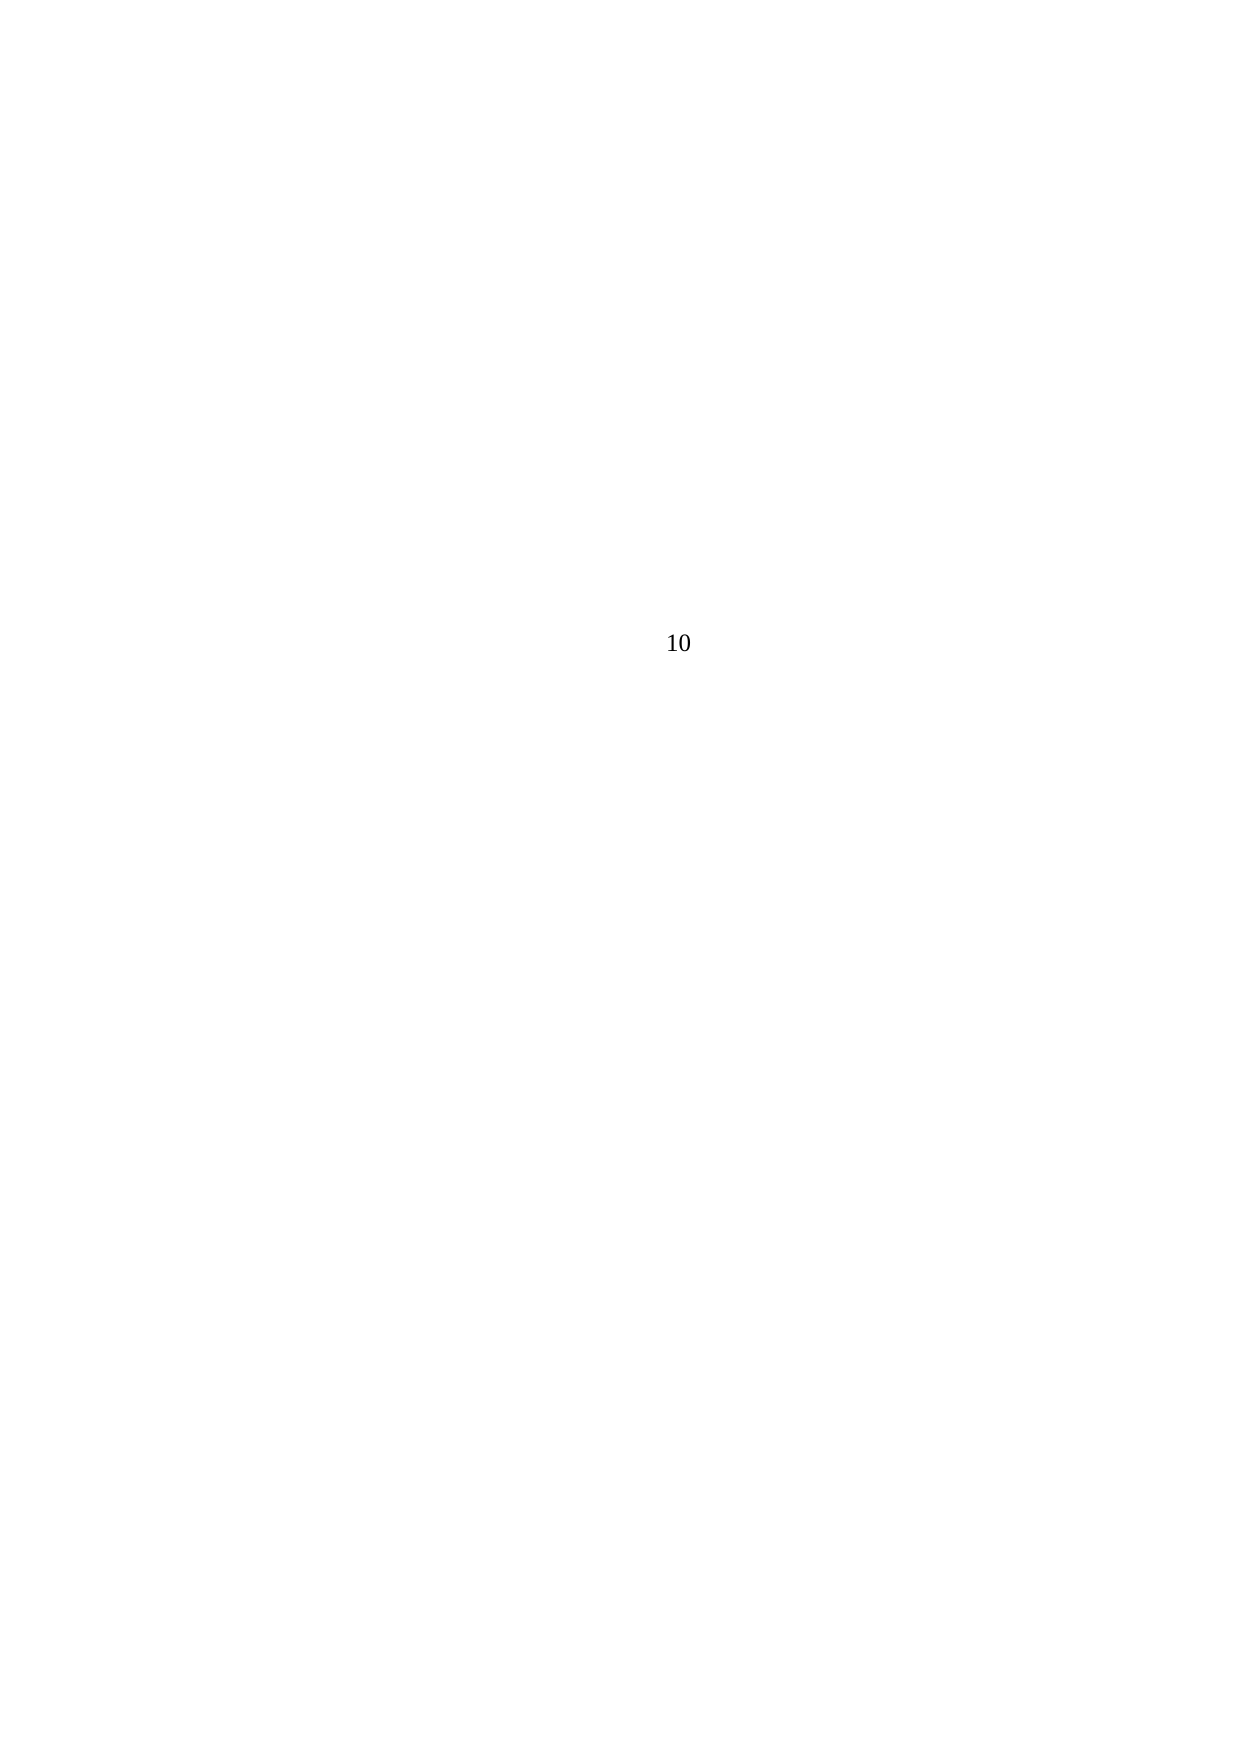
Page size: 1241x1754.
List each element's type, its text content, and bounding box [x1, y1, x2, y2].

text 10 [666, 629, 697, 656]
